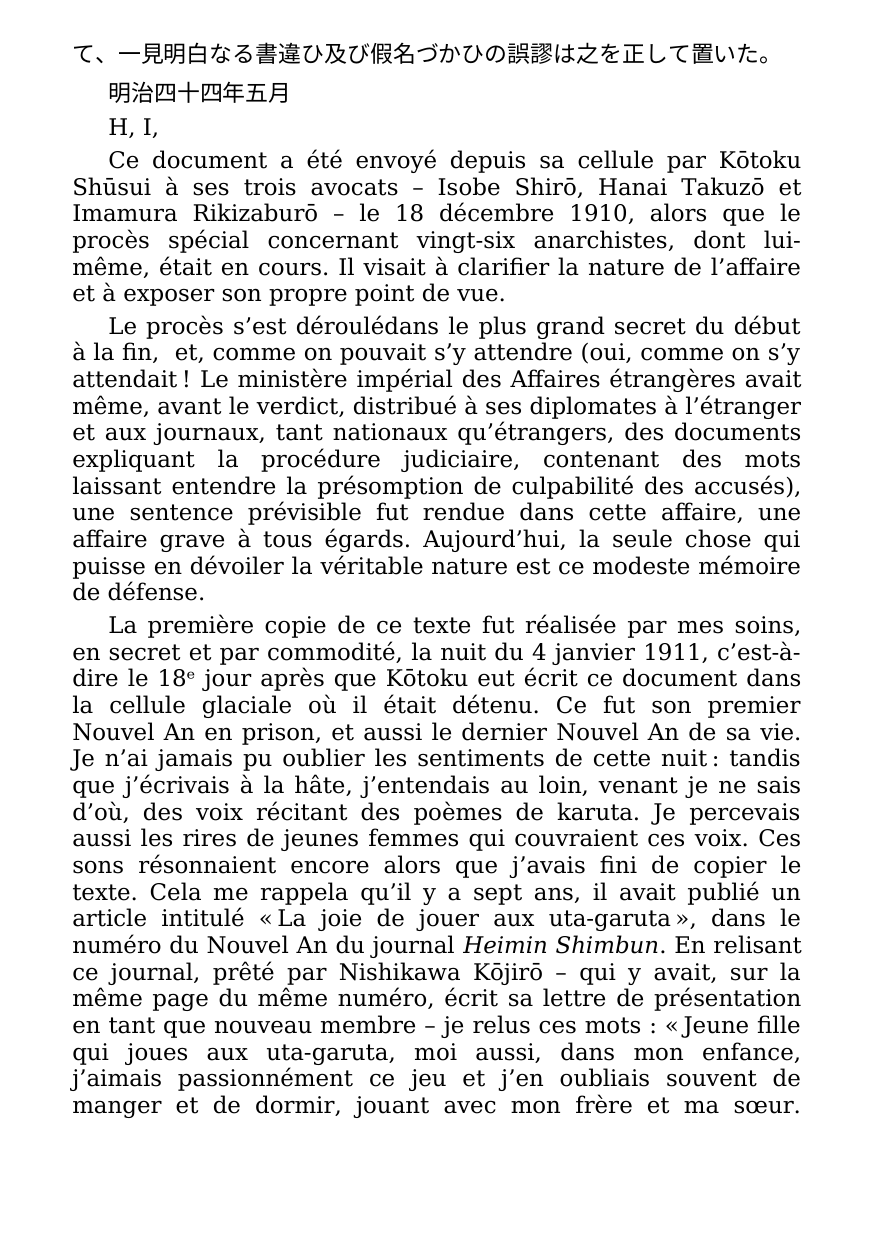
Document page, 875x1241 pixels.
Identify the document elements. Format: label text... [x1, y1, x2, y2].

text 明治四十四年五月 [72, 75, 802, 108]
text Le procès s’est déroulédans le plus grand secret du début à la fin, et, comme on pouvait s’y attendre (oui, comme on s’y attendait ! Le ministère impérial des Affaires étrangères avait même, avant le verdict, distribué à ses diplomates à l’étranger et aux journaux, tant nationaux qu’étrangers, des documents expliquant la procédure judiciaire, contenant des mots laissant entendre la présomption de culpabilité des accusés), une sentence prévisible fut rendue dans cette affaire, une affaire grave à tous égards. Aujourd’hui, la seule chose qui puisse en dévoiler la véritable nature est ce modeste mémoire de défense. [72, 313, 802, 606]
text て、一見明白なる書違ひ及び假名づかひの誤謬は之を正して置いた。 [72, 36, 802, 69]
text H, I, [72, 114, 802, 141]
text Ce document a été envoyé depuis sa cellule par Kōtoku Shūsui à ses trois avocats – Isobe Shirō, Hanai Takuzō et Imamura Rikizaburō – le 18 décembre 1910, alors que le procès spécial concernant vingt-six anarchistes, dont lui-même, était en cours. Il visait à clarifier la nature de l’affaire et à exposer son propre point de vue. [72, 147, 802, 307]
text La première copie de ce texte fut réalisée par mes soins, en secret et par commodité, la nuit du 4 janvier 1911, c’est-à-dire le 18ᵉ jour après que Kōtoku eut écrit ce document dans la cellule glaciale où il était détenu. Ce fut son premier Nouvel An en prison, et aussi le dernier Nouvel An de sa vie. Je n’ai jamais pu oublier les sentiments de cette nuit : tandis que j’écrivais à la hâte, j’entendais au loin, venant je ne sais d’où, des voix récitant des poèmes de karuta. Je percevais aussi les rires de jeunes femmes qui couvraient ces voix. Ces sons résonnaient encore alors que j’avais fini de copier le texte. Cela me rappela qu’il y a sept ans, il avait publié un article intitulé « La joie de jouer aux uta-garuta », dans le numéro du Nouvel An du journal Heimin Shimbun. En relisant ce journal, prêté par Nishikawa Kōjirō – qui y avait, sur la même page du même numéro, écrit sa lettre de présentation en tant que nouveau membre – je relus ces mots : « Jeune fille qui joues aux uta-garuta, moi aussi, dans mon enfance, j’aimais passionnément ce jeu et j’en oubliais souvent de manger et de dormir, jouant avec mon frère et ma sœur. [72, 612, 802, 1119]
